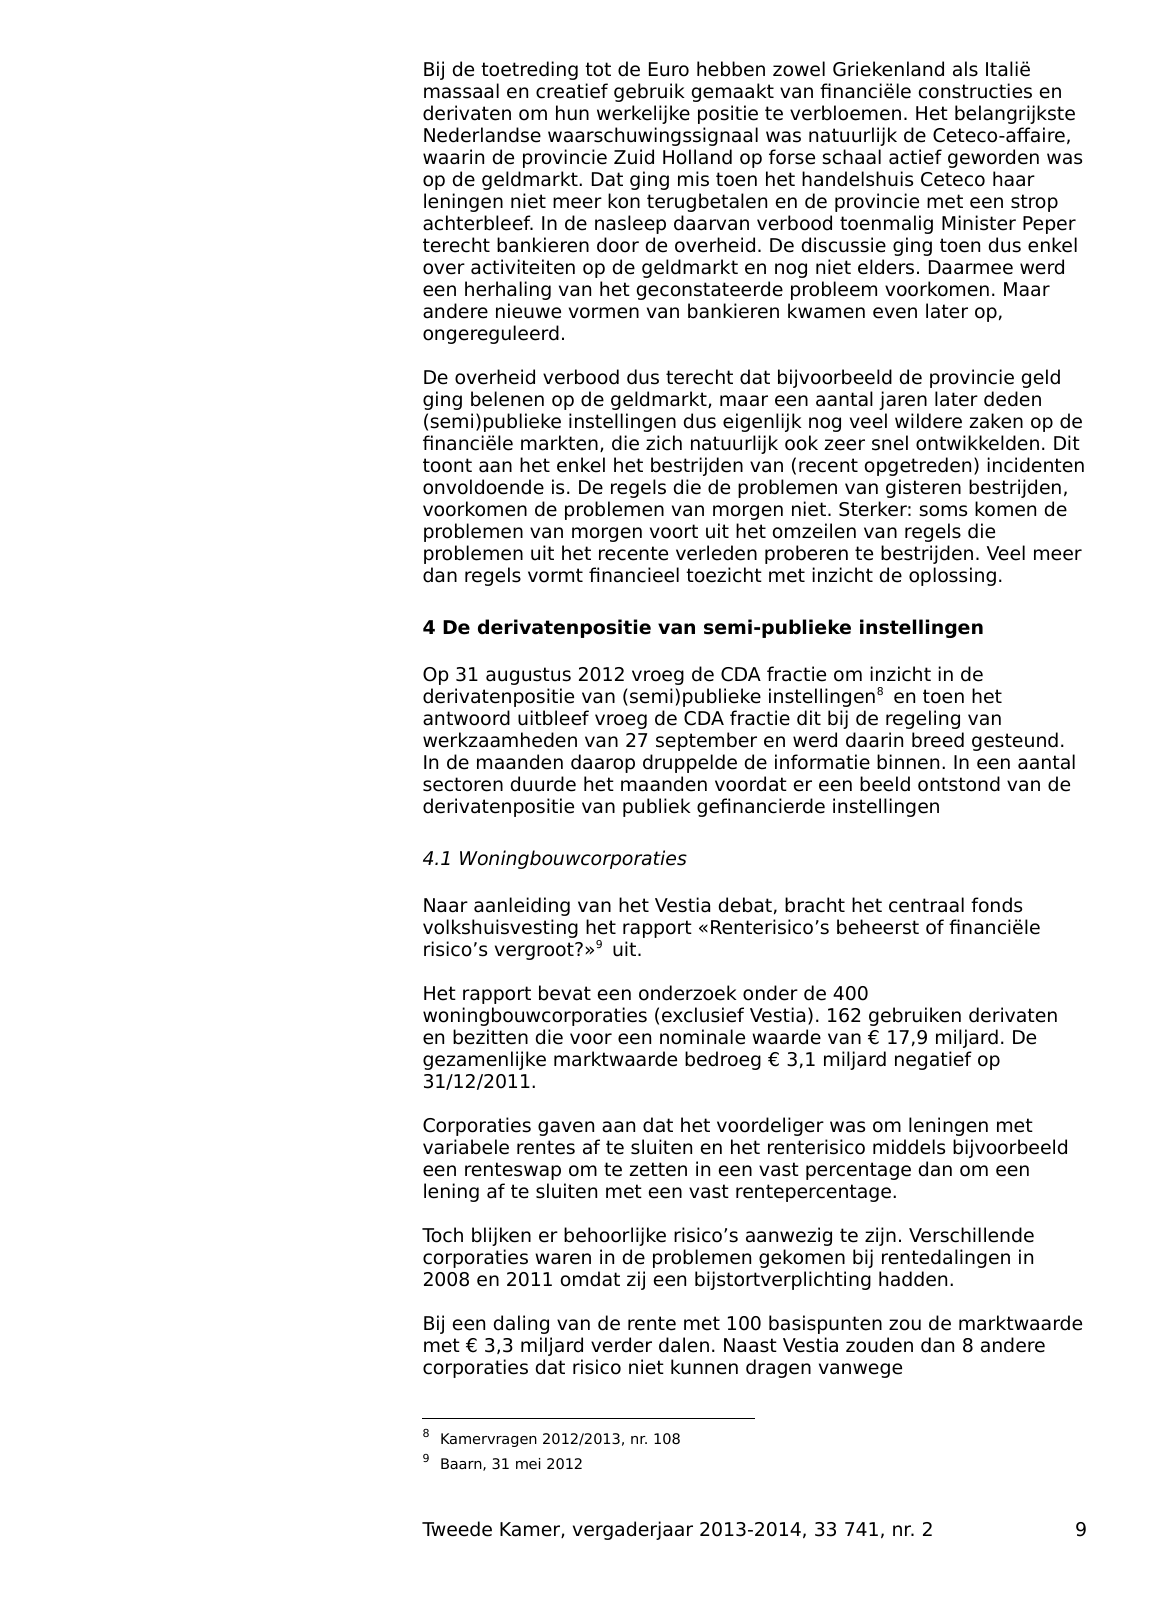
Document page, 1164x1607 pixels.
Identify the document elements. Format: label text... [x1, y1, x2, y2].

subtitle 4.1 Woningbouwcorporaties [422, 848, 1087, 869]
text Bij de toetreding tot de Euro hebben zowel Griekenland als Italië massaal en creatief gebruik gemaakt van financiële constructies en derivaten om hun werkelijke positie te verbloemen. Het belangrijkste Nederlandse waarschuwingssignaal was natuurlijk de Ceteco-affaire, waarin de provincie Zuid Holland op forse schaal actief geworden was op de geldmarkt. Dat ging mis toen het handelshuis Ceteco haar leningen niet meer kon terugbetalen en de provincie met een strop achterbleef. In de nasleep daarvan verbood toenmalig Minister Peper terecht bankieren door de overheid. De discussie ging toen dus enkel over activiteiten op de geldmarkt en nog niet elders. Daarmee werd een herhaling van het geconstateerde probleem voorkomen. Maar andere nieuwe vormen van bankieren kwamen even later op, ongereguleerd. [422, 59, 1087, 345]
text Op 31 augustus 2012 vroeg de CDA fractie om inzicht in de derivatenpositie van (semi)publieke instellingen en toen het antwoord uitbleef vroeg de CDA fractie dit bij de regeling van werkzaamheden van 27 september en werd daarin breed gesteund. In de maanden daarop druppelde de informatie binnen. In een aantal sectoren duurde het maanden voordat er een beeld ontstond van de derivatenpositie van publiek gefinancierde instellingen [422, 664, 1087, 818]
text Corporaties gaven aan dat het voordeliger was om leningen met variabele rentes af te sluiten en het renterisico middels bijvoorbeeld een renteswap om te zetten in een vast percentage dan om een lening af te sluiten met een vast rentepercentage. [422, 1115, 1087, 1203]
text Naar aanleiding van het Vestia debat, bracht het centraal fonds volkshuisvesting het rapport «Renterisico’s beheerst of financiële risico’s vergroot?» uit. [422, 894, 1087, 961]
text De overheid verbood dus terecht dat bijvoorbeeld de provincie geld ging belenen op de geldmarkt, maar een aantal jaren later deden (semi)publieke instellingen dus eigenlijk nog veel wildere zaken op de financiële markten, die zich natuurlijk ook zeer snel ontwikkelden. Dit toont aan het enkel het bestrijden van (recent opgetreden) incidenten onvoldoende is. De regels die de problemen van gisteren bestrijden, voorkomen de problemen van morgen niet. Sterker: soms komen de problemen van morgen voort uit het omzeilen van regels die problemen uit het recente verleden proberen te bestrijden. Veel meer dan regels vormt financieel toezicht met inzicht de oplossing. [422, 367, 1087, 587]
text Baarn, 31 mei 2012 [422, 1452, 1087, 1474]
subtitle 4 De derivatenpositie van semi-publieke instellingen [422, 617, 1087, 639]
text Bij een daling van de rente met 100 basispunten zou de marktwaarde met € 3,3 miljard verder dalen. Naast Vestia zouden dan 8 andere corporaties dat risico niet kunnen dragen vanwege [422, 1313, 1087, 1379]
text Kamervragen 2012/2013, nr. 108 [422, 1427, 1087, 1449]
text Toch blijken er behoorlijke risico’s aanwezig te zijn. Verschillende corporaties waren in de problemen gekomen bij rentedalingen in 2008 en 2011 omdat zij een bijstortverplichting hadden. [422, 1225, 1087, 1291]
text Het rapport bevat een onderzoek onder de 400 woningbouwcorporaties (exclusief Vestia). 162 gebruiken derivaten en bezitten die voor een nominale waarde van € 17,9 miljard. De gezamenlijke marktwaarde bedroeg € 3,1 miljard negatief op 31/12/2011. [422, 983, 1087, 1093]
